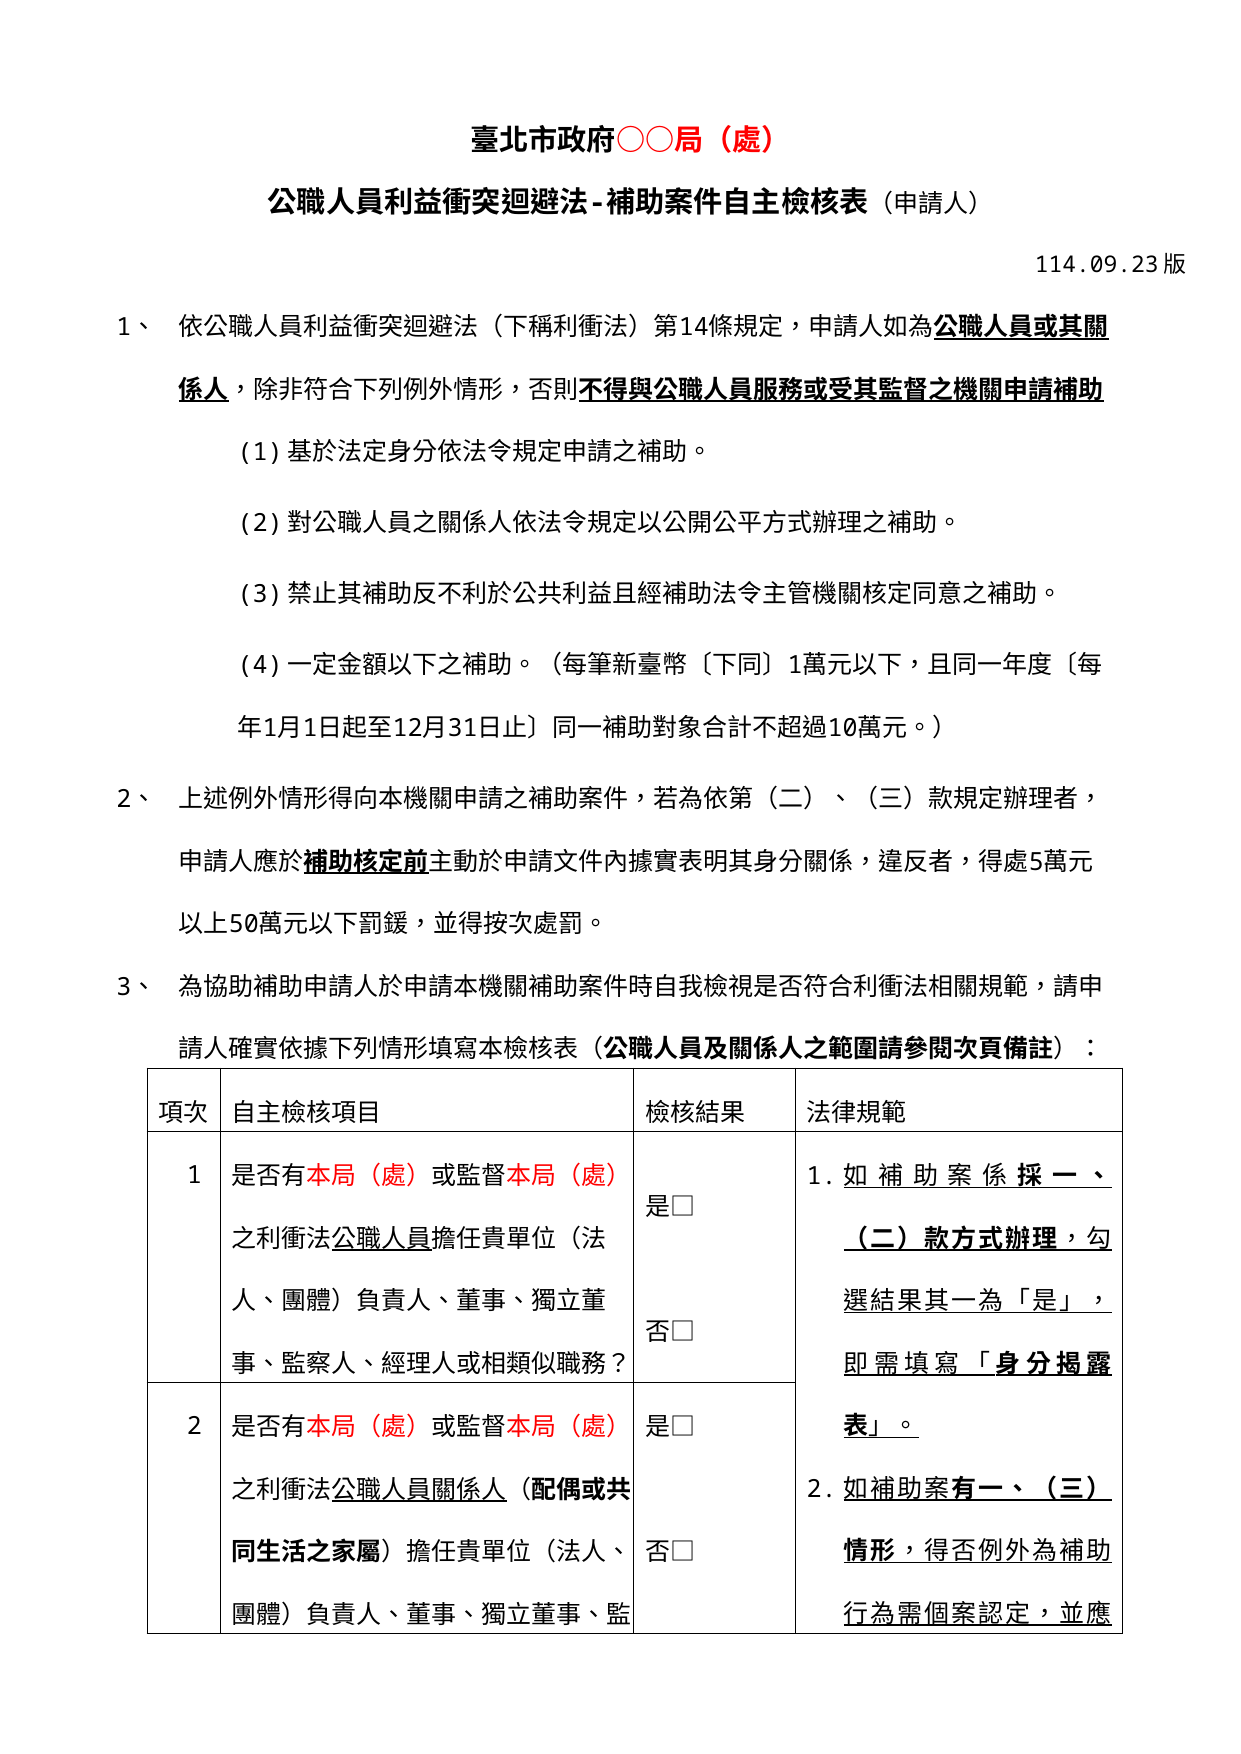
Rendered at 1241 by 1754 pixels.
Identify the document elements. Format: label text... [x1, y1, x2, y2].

text 臺北市政府○○局（處） [75, 96, 1186, 158]
table_header 法律規範 [796, 1069, 1122, 1131]
table_header 檢核結果 [634, 1069, 795, 1131]
table_header 自主檢核項目 [221, 1069, 633, 1131]
text 114.09.23版 [75, 221, 1186, 283]
table_cell 2 [148, 1383, 220, 1633]
list 依公職人員利益衝突迴避法（下稱利衝法）第14條規定，申請人如為公職人員或其關係人，除非符合下列例外情形，否則不得與公職人員服務或受其監督之機關申請補助 [116, 283, 1109, 408]
text 公職人員利益衝突迴避法-補助案件自主檢核表（申請人） [75, 158, 1186, 221]
list 上述例外情形得向本機關申請之補助案件，若為依第（二）、（三）款規定辦理者，申請人應於補助核定前主動於申請文件內據實表明其身分關係，違反者，得處5萬元以上50萬元以下罰鍰，並得按次處罰。 [116, 755, 1109, 942]
table_cell 如補助案係採一、（二）款方式辦理，勾選結果其一為「是」，即需填寫「身分揭露表」。 如補助案有一、（三）情形，得否例外為補助行為需個案認定，並應 [796, 1132, 1122, 1633]
table_cell 是否有本局（處）或監督本局（處）之利衝法公職人員擔任貴單位（法人、團體）負責人、董事、獨立董事、監察人、經理人或相類似職務？ [221, 1132, 633, 1382]
table_cell 是□ 否□ [634, 1132, 795, 1382]
table_header 項次 [148, 1069, 220, 1131]
table_cell 是否有本局（處）或監督本局（處）之利衝法公職人員關係人（配偶或共同生活之家屬）擔任貴單位（法人、團體）負責人、董事、獨立董事、監 [221, 1383, 633, 1633]
list 對公職人員之關係人依法令規定以公開公平方式辦理之補助。 [237, 479, 1109, 542]
list 為協助補助申請人於申請本機關補助案件時自我檢視是否符合利衝法相關規範，請申請人確實依據下列情形填寫本檢核表（公職人員及關係人之範圍請參閱次頁備註）： [116, 942, 1109, 1067]
list 基於法定身分依法令規定申請之補助。 [237, 408, 1109, 471]
list 一定金額以下之補助。（每筆新臺幣〔下同〕1萬元以下，且同一年度〔每年1月1日起至12月31日止〕同一補助對象合計不超過10萬元。） [237, 621, 1109, 746]
table_cell 是□ 否□ [634, 1383, 795, 1633]
table_cell 1 [148, 1132, 220, 1382]
list 禁止其補助反不利於公共利益且經補助法令主管機關核定同意之補助。 [237, 550, 1109, 613]
